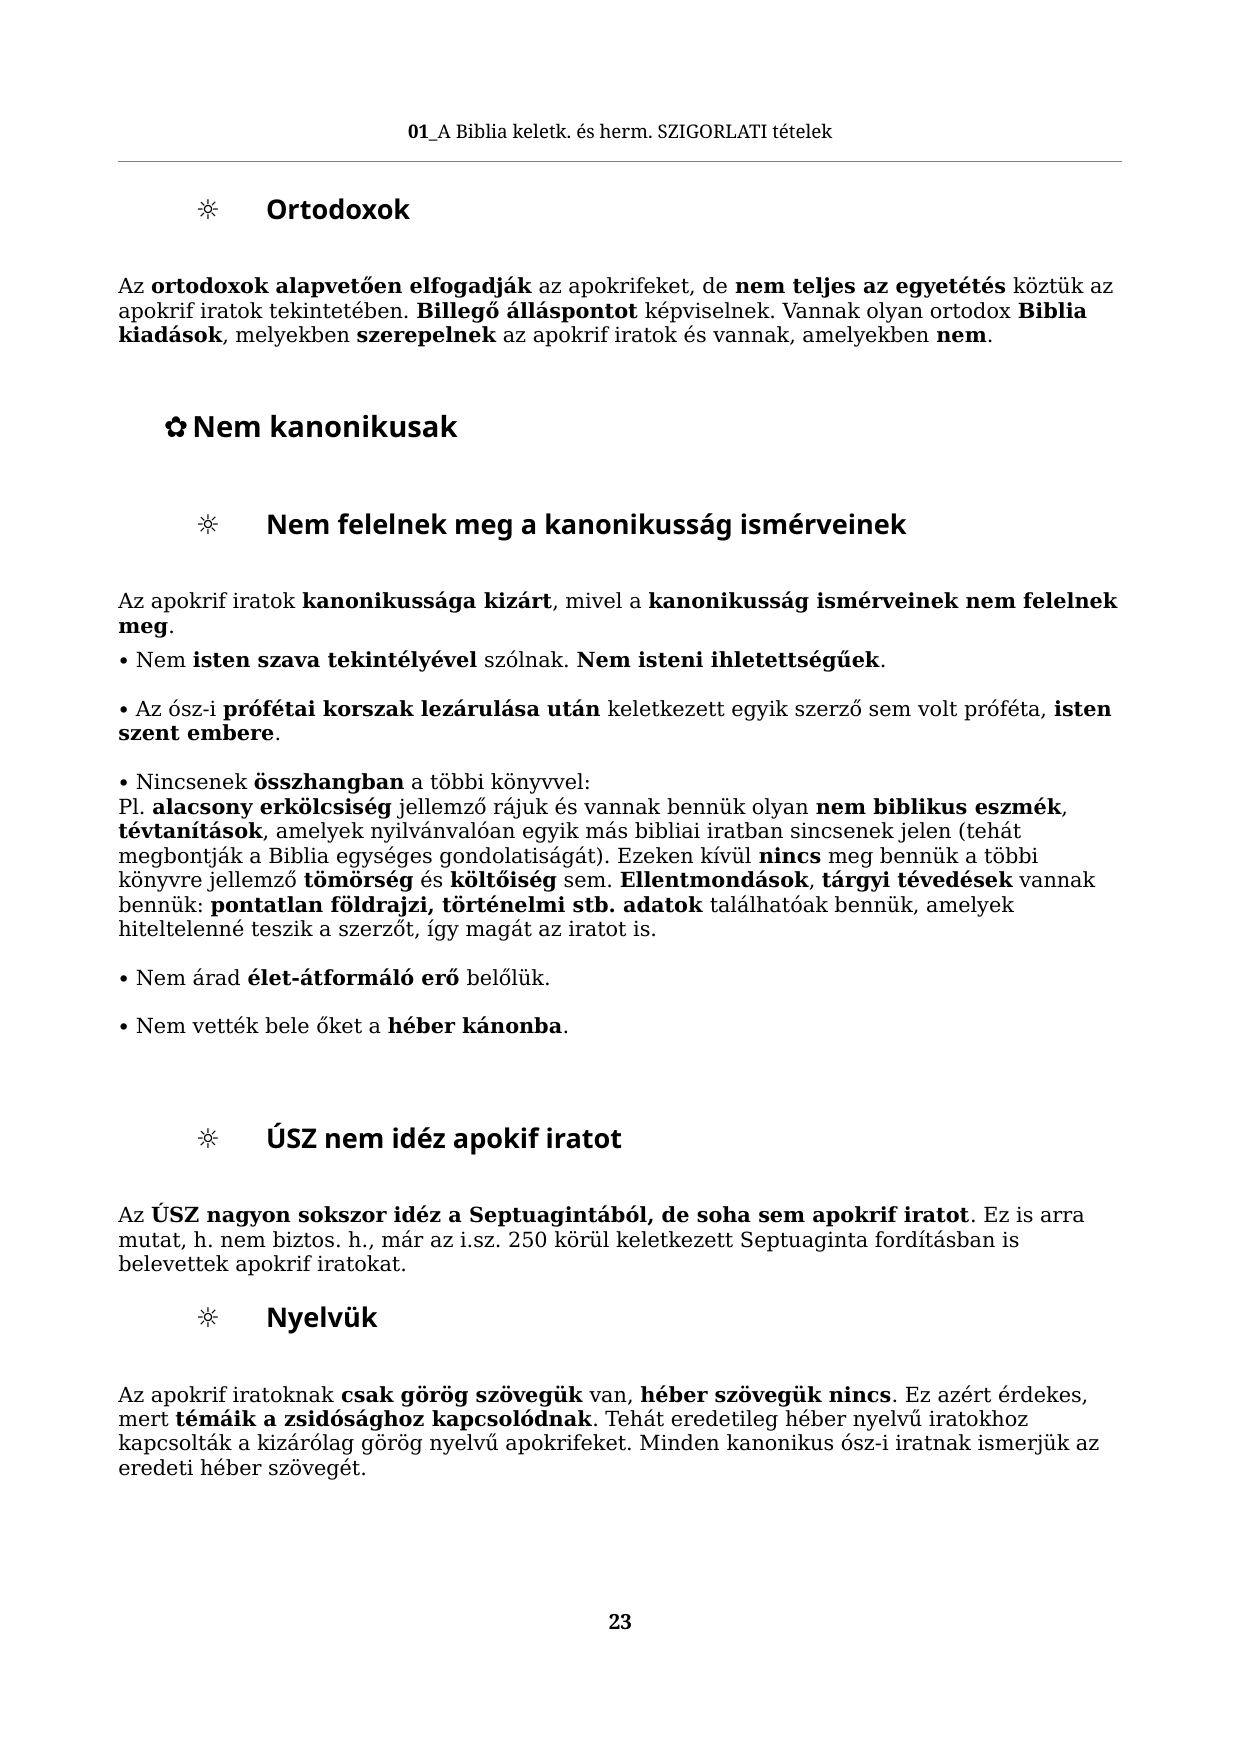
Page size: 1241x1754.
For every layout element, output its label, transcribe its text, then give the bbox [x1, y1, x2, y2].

subtitle Nem kanonikusak [118, 406, 1122, 446]
text ∙ Nem isten szava tekintélyével szólnak. Nem isteni ihletettségűek. ∙ Az ósz-i prófétai korszak lezárulása után keletkezett egyik szerző sem volt próféta, isten szent embere. ∙ Nincsenek összhangban a többi könyvvel: Pl. alacsony erkölcsiség jellemző rájuk és vannak bennük olyan nem biblikus eszmék, tévtanítások, amelyek nyilvánvalóan egyik más bibliai iratban sincsenek jelen (tehát megbontják a Biblia egységes gondolatiságát). Ezeken kívül nincs meg bennük a többi könyvre jellemző tömörség és költőiség sem. Ellentmondások, tárgyi tévedések vannak bennük: pontatlan földrajzi, történelmi stb. adatok találhatóak bennük, amelyek hiteltelenné teszik a szerzőt, így magát az iratot is. ∙ Nem árad élet-átformáló erő belőlük. ∙ Nem vették bele őket a héber kánonba. [118, 648, 1122, 1039]
subtitle ÚSZ nem idéz apokif iratot [118, 1120, 1122, 1157]
subtitle Ortodoxok [118, 191, 1122, 227]
text Az apokrif iratok kanonikussága kizárt, mivel a kanonikusság ismérveinek nem felelnek meg. [118, 589, 1122, 638]
text Az apokrif iratoknak csak görög szövegük van, héber szövegük nincs. Ez azért érdekes, mert témáik a zsidósághoz kapcsolódnak. Tehát eredetileg héber nyelvű iratokhoz kapcsolták a kizárólag görög nyelvű apokrifeket. Minden kanonikus ósz-i iratnak ismerjük az eredeti héber szövegét. [118, 1382, 1122, 1480]
subtitle Nem felelnek meg a kanonikusság ismérveinek [118, 505, 1122, 542]
text Az ÚSZ nagyon sokszor idéz a Septuagintából, de soha sem apokrif iratot. Ez is arra mutat, h. nem biztos. h., már az i.sz. 250 körül keletkezett Septuaginta fordításban is belevettek apokrif iratokat. [118, 1203, 1122, 1276]
subtitle Nyelvük [118, 1299, 1122, 1336]
text Az ortodoxok alapvetően elfogadják az apokrifeket, de nem teljes az egyetétés köztük az apokrif iratok tekintetében. Billegő álláspontot képviselnek. Vannak olyan ortodox Biblia kiadások, melyekben szerepelnek az apokrif iratok és vannak, amelyekben nem. [118, 274, 1122, 348]
